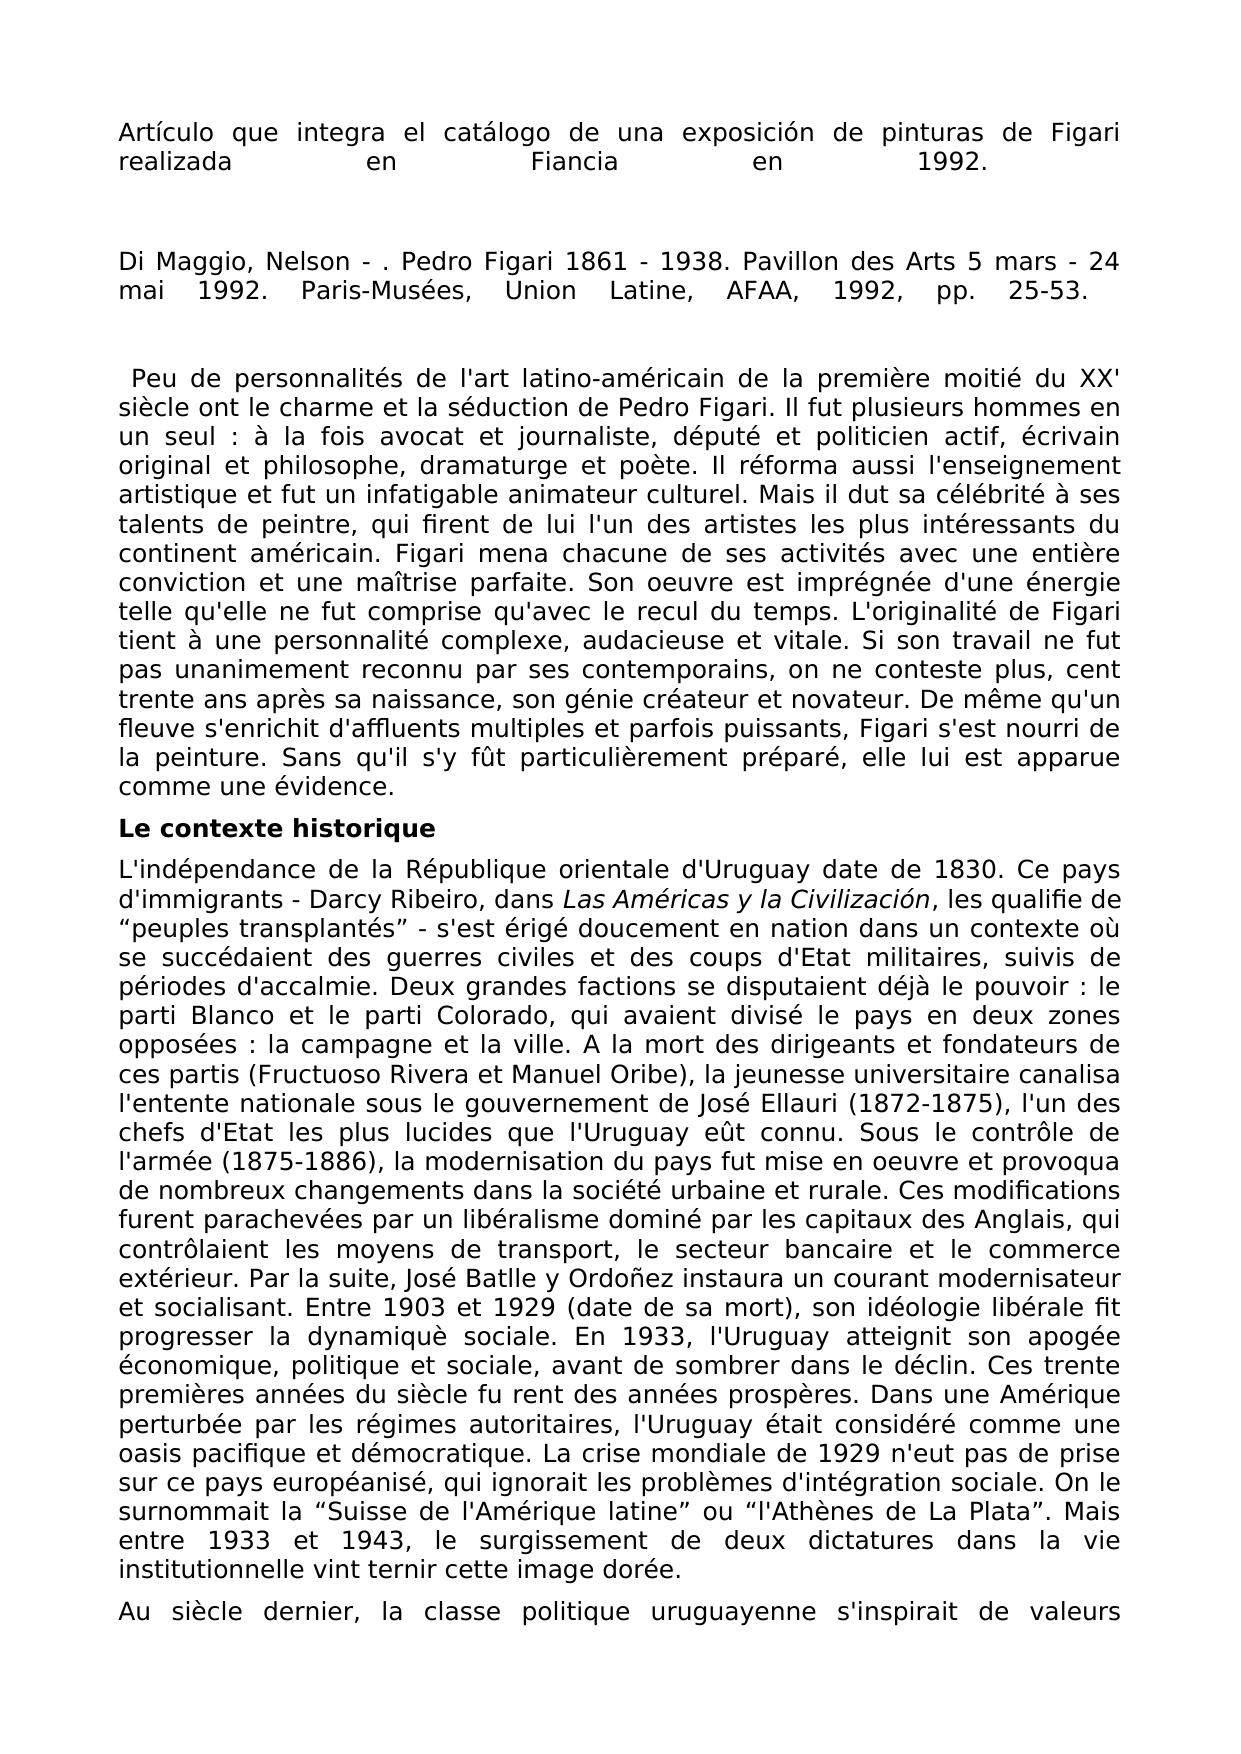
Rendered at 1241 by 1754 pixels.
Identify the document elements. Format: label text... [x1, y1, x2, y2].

text Au siècle dernier, la classe politique uruguayenne s'inspirait de valeurs [118, 1597, 1122, 1626]
text Di Maggio, Nelson - FIXME internalmedia: figari:otros_documentos:di_maggio_-_pedro_figari.pdf. Pedro Figari 1861 - 1938. Pavillon des Arts 5 mars - 24 mai 1992. Paris-Musées, Union Latine, AFAA, 1992, pp. 25-53. Peu de personnalités de l'art latino-américain de la première moitié du XX' siècle ont le charme et la séduction de Pedro Figari. Il fut plusieurs hommes en un seul : à la fois avocat et journaliste, député et politicien actif, écrivain original et philosophe, dramaturge et poète. Il réforma aussi l'enseignement artistique et fut un infatigable animateur culturel. Mais il dut sa célébrité à ses talents de peintre, qui firent de lui l'un des artistes les plus intéressants du continent américain. Figari mena chacune de ses activités avec une entière conviction et une maîtrise parfaite. Son oeuvre est imprégnée d'une énergie telle qu'elle ne fut comprise qu'avec le recul du temps. L'originalité de Figari tient à une personnalité complexe, audacieuse et vitale. Si son travail ne fut pas unanimement reconnu par ses contemporains, on ne conteste plus, cent trente ans après sa naissance, son génie créateur et novateur. De même qu'un fleuve s'enrichit d'affluents multiples et parfois puissants, Figari s'est nourri de la peinture. Sans qu'il s'y fût particulièrement préparé, elle lui est apparue comme une évidence. [118, 247, 1122, 801]
text Le contexte historique [118, 814, 1122, 843]
text L'indépendance de la République orientale d'Uruguay date de 1830. Ce pays d'immigrants - Darcy Ribeiro, dans Las Américas y la Civilización, les qualifie de “peuples transplantés” - s'est érigé doucement en nation dans un contexte où se succédaient des guerres civiles et des coups d'Etat militaires, suivis de périodes d'accalmie. Deux grandes factions se disputaient déjà le pouvoir : le parti Blanco et le parti Colorado, qui avaient divisé le pays en deux zones opposées : la campagne et la ville. A la mort des dirigeants et fondateurs de ces partis (Fructuoso Rivera et Manuel Oribe), la jeunesse universitaire canalisa l'entente nationale sous le gouvernement de José Ellauri (1872-1875), l'un des chefs d'Etat les plus lucides que l'Uruguay eût connu. Sous le contrôle de l'armée (1875-1886), la modernisation du pays fut mise en oeuvre et provoqua de nombreux changements dans la société urbaine et rurale. Ces modifications furent parachevées par un libéralisme dominé par les capitaux des Anglais, qui contrôlaient les moyens de transport, le secteur bancaire et le commerce extérieur. Par la suite, José Batlle y Ordoñez instaura un courant modernisateur et socialisant. Entre 1903 et 1929 (date de sa mort), son idéologie libérale fit progresser la dynamiquè sociale. En 1933, l'Uruguay atteignit son apogée économique, politique et sociale, avant de sombrer dans le déclin. Ces trente premières années du siècle fu rent des années prospères. Dans une Amérique perturbée par les régimes autoritaires, l'Uruguay était considéré comme une oasis pacifique et démocratique. La crise mondiale de 1929 n'eut pas de prise sur ce pays européanisé, qui ignorait les problèmes d'intégration sociale. On le surnommait la “Suisse de l'Amérique latine” ou “l'Athènes de La Plata”. Mais entre 1933 et 1943, le surgissement de deux dictatures dans la vie institutionnelle vint ternir cette image dorée. [118, 856, 1122, 1585]
text Artículo que integra el catálogo de una exposición de pinturas de Figari realizada en Fiancia en 1992. [118, 118, 1122, 235]
